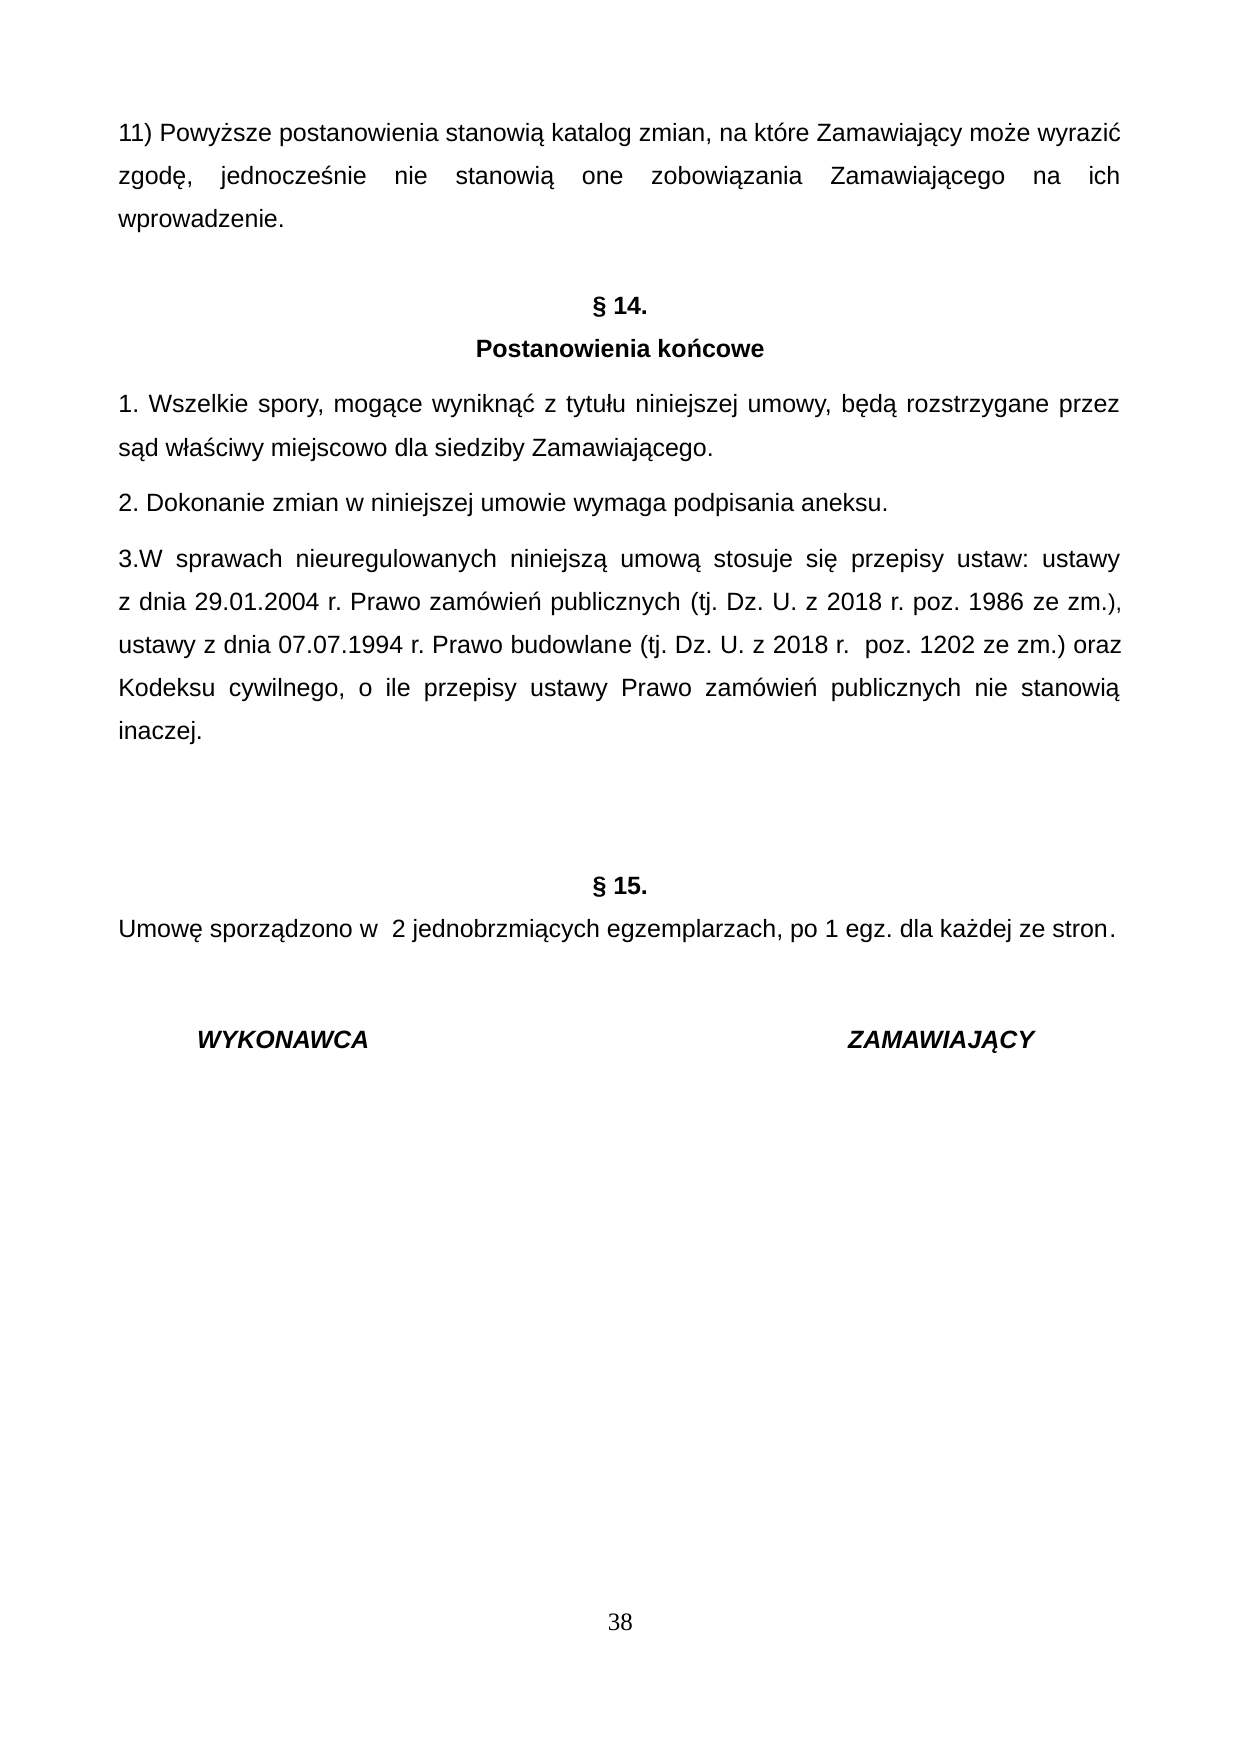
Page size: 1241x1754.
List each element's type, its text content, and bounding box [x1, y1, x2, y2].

text Postanowienia końcowe [118, 334, 1122, 362]
text WYKONAWCA ZAMAWIAJĄCY [118, 1025, 1122, 1054]
text 11) Powyższe postanowienia stanowią katalog zmian, na które Zamawiający może wyrazić zgodę, jednocześnie nie stanowią one zobowiązania Zamawiającego na ich wprowadzenie. [118, 118, 1122, 233]
text 3.W sprawach nieuregulowanych niniejszą umową stosuje się przepisy ustaw: ustawy z dnia 29.01.2004 r. Prawo zamówień publicznych (tj. Dz. U. z 2018 r. poz. 1986 ze zm.), ustawy z dnia 07.07.1994 r. Prawo budowlane (tj. Dz. U. z 2018 r. poz. 1202 ze zm.) oraz Kodeksu cywilnego, o ile przepisy ustawy Prawo zamówień publicznych nie stanowią inaczej. [118, 544, 1122, 745]
text § 15. [118, 871, 1122, 899]
text § 14. [118, 291, 1122, 319]
text 2. Dokonanie zmian w niniejszej umowie wymaga podpisania aneksu. [118, 488, 1122, 517]
text 1. Wszelkie spory, mogące wyniknąć z tytułu niniejszej umowy, będą rozstrzygane przez sąd właściwy miejscowo dla siedziby Zamawiającego. [118, 389, 1122, 461]
text Umowę sporządzono w 2 jednobrzmiących egzemplarzach, po 1 egz. dla każdej ze stron. [118, 914, 1122, 942]
